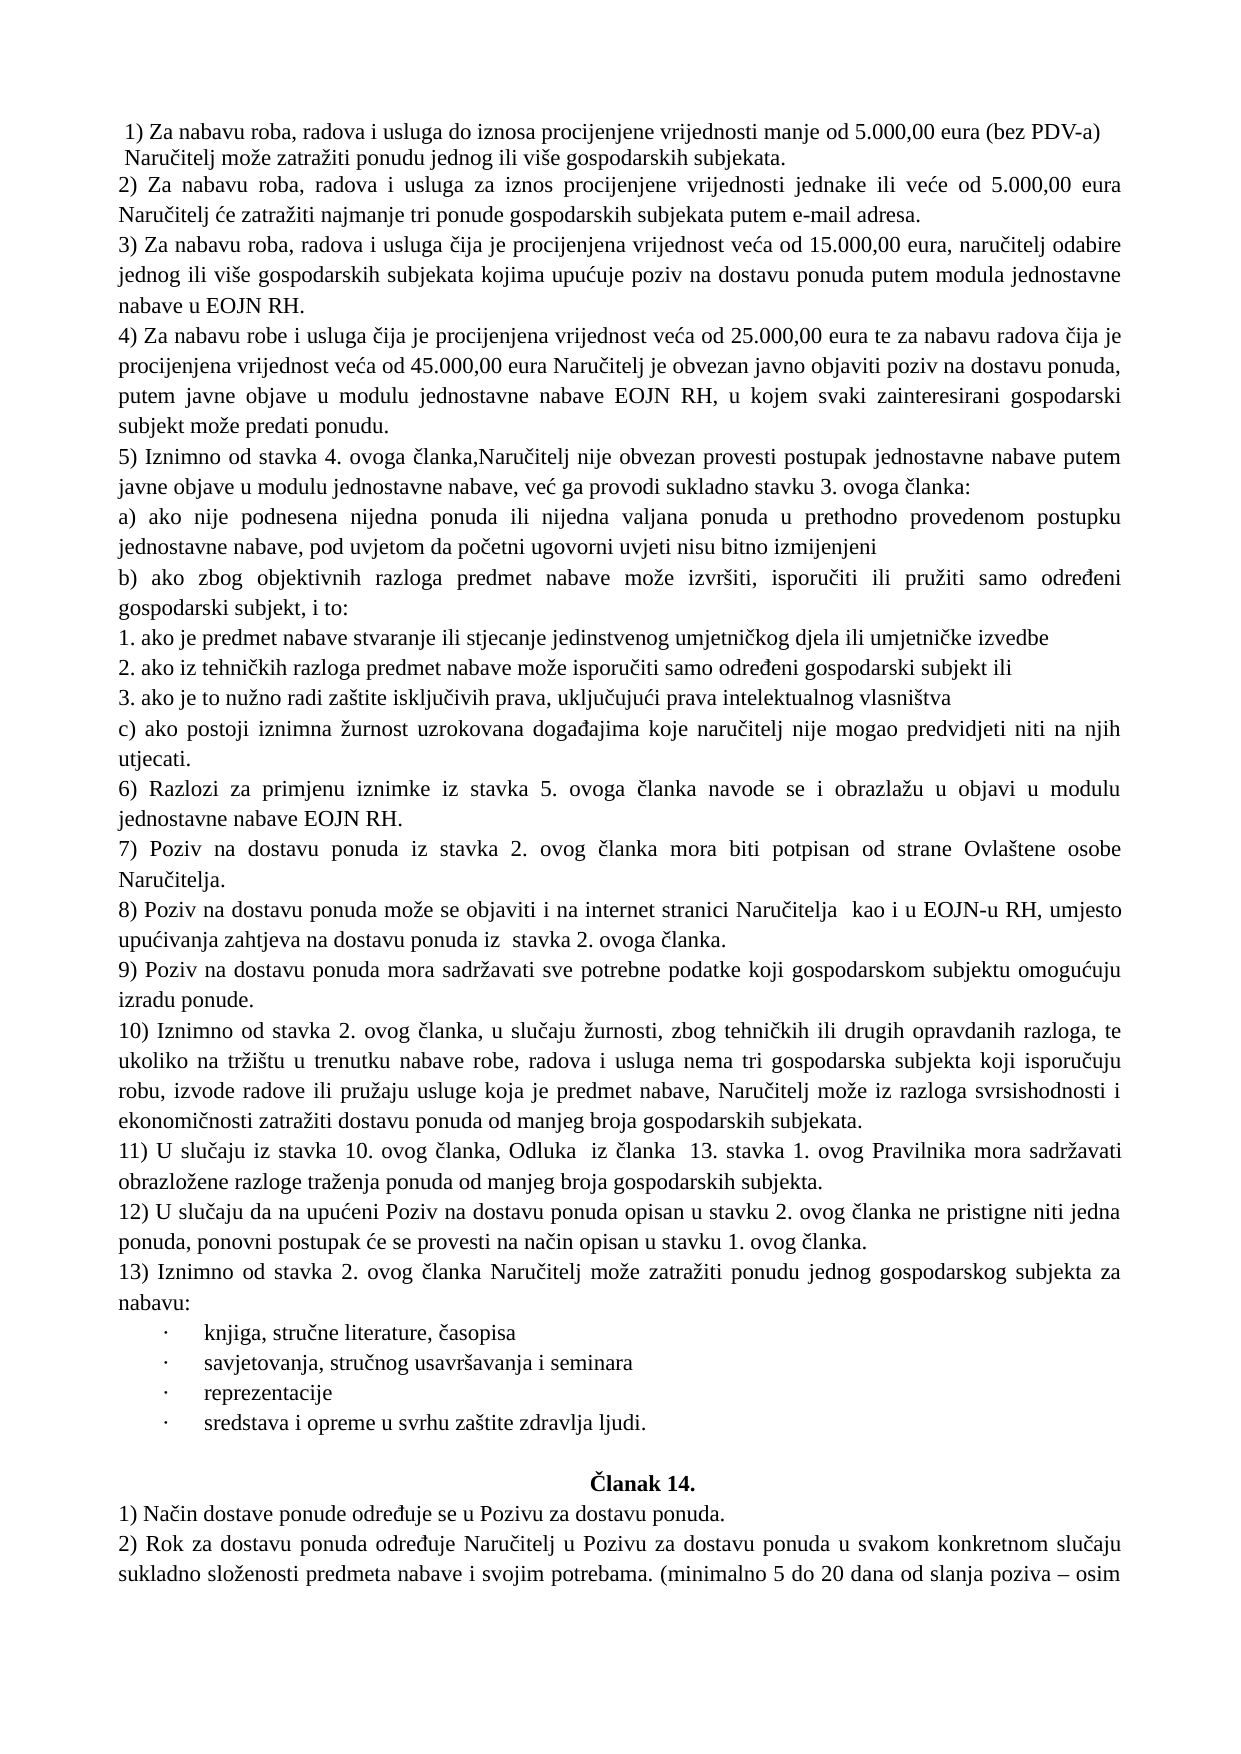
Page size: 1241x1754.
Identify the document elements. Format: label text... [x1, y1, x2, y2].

text · reprezentacije [162, 1379, 1123, 1406]
text 10) Iznimno od stavka 2. ovog članka, u slučaju žurnosti, zbog tehničkih ili drugih opravdanih razloga, te ukoliko na tržištu u trenutku nabave robe, radova i usluga nema tri gospodarska subjekta koji isporučuju robu, izvode radove ili pružaju usluge koja je predmet nabave, Naručitelj može iz razloga svrsishodnosti i ekonomičnosti zatražiti dostavu ponuda od manjeg broja gospodarskih subjekata. [118, 1017, 1123, 1134]
text 3) Za nabavu roba, radova i usluga čija je procijenjena vrijednost veća od 15.000,00 eura, naručitelj odabire jednog ili više gospodarskih subjekata kojima upućuje poziv na dostavu ponuda putem modula jednostavne nabave u EOJN RH. [118, 231, 1123, 318]
text 6) Razlozi za primjenu iznimke iz stavka 5. ovoga članka navode se i obrazlažu u objavi u modulu jednostavne nabave EOJN RH. [118, 775, 1123, 832]
text 4) Za nabavu robe i usluga čija je procijenjena vrijednost veća od 25.000,00 eura te za nabavu radova čija je procijenjena vrijednost veća od 45.000,00 eura Naručitelj je obvezan javno objaviti poziv na dostavu ponuda, putem javne objave u modulu jednostavne nabave EOJN RH, u kojem svaki zainteresirani gospodarski subjekt može predati ponudu. [118, 322, 1123, 439]
text 5) Iznimno od stavka 4. ovoga članka,Naručitelj nije obvezan provesti postupak jednostavne nabave putem javne objave u modulu jednostavne nabave, već ga provodi sukladno stavku 3. ovoga članka: [118, 443, 1123, 499]
text 8) Poziv na dostavu ponuda može se objaviti i na internet stranici Naručitelja kao i u EOJN-u RH, umjesto upućivanja zahtjeva na dostavu ponuda iz stavka 2. ovoga članka. [118, 896, 1123, 952]
text c) ako postoji iznimna žurnost uzrokovana događajima koje naručitelj nije mogao predvidjeti niti na njih utjecati. [118, 714, 1123, 771]
text a) ako nije podnesena nijedna ponuda ili nijedna valjana ponuda u prethodno provedenom postupku jednostavne nabave, pod uvjetom da početni ugovorni uvjeti nisu bitno izmijenjeni [118, 503, 1123, 560]
text 2) Za nabavu roba, radova i usluga za iznos procijenjene vrijednosti jednake ili veće od 5.000,00 eura Naručitelj će zatražiti najmanje tri ponude gospodarskih subjekata putem e-mail adresa. [118, 171, 1123, 227]
text Članak 14. [162, 1470, 1123, 1496]
text Naručitelj može zatražiti ponudu jednog ili više gospodarskih subjekata. [124, 144, 1123, 171]
text 13) Iznimno od stavka 2. ovog članka Naručitelj može zatražiti ponudu jednog gospodarskog subjekta za nabavu: [118, 1258, 1123, 1315]
text · knjiga, stručne literature, časopisa [162, 1319, 1123, 1345]
text b) ako zbog objektivnih razloga predmet nabave može izvršiti, isporučiti ili pružiti samo određeni gospodarski subjekt, i to: [118, 563, 1123, 620]
text 2. ako iz tehničkih razloga predmet nabave može isporučiti samo određeni gospodarski subjekt ili [118, 654, 1123, 681]
text 11) U slučaju iz stavka 10. ovog članka, Odluka iz članka 13. stavka 1. ovog Pravilnika mora sadržavati obrazložene razloge traženja ponuda od manjeg broja gospodarskih subjekta. [118, 1137, 1123, 1194]
text 3. ako je to nužno radi zaštite isključivih prava, uključujući prava intelektualnog vlasništva [118, 684, 1123, 711]
text · savjetovanja, stručnog usavršavanja i seminara [162, 1349, 1123, 1375]
text 9) Poziv na dostavu ponuda mora sadržavati sve potrebne podatke koji gospodarskom subjektu omogućuju izradu ponude. [118, 956, 1123, 1013]
text 1) Način dostave ponude određuje se u Pozivu za dostavu ponuda. [118, 1500, 1123, 1526]
text 1) Za nabavu roba, radova i usluga do iznosa procijenjene vrijednosti manje od 5.000,00 eura (bez PDV-a) [124, 118, 1123, 144]
text 12) U slučaju da na upućeni Poziv na dostavu ponuda opisan u stavku 2. ovog članka ne pristigne niti jedna ponuda, ponovni postupak će se provesti na način opisan u stavku 1. ovog članka. [118, 1198, 1123, 1254]
text · sredstava i opreme u svrhu zaštite zdravlja ljudi. [162, 1409, 1123, 1436]
text 1. ako je predmet nabave stvaranje ili stjecanje jedinstvenog umjetničkog djela ili umjetničke izvedbe [118, 624, 1123, 650]
text 2) Rok za dostavu ponuda određuje Naručitelj u Pozivu za dostavu ponuda u svakom konkretnom slučaju sukladno složenosti predmeta nabave i svojim potrebama. (minimalno 5 do 20 dana od slanja poziva – osim [118, 1530, 1123, 1587]
text 7) Poziv na dostavu ponuda iz stavka 2. ovog članka mora biti potpisan od strane Ovlaštene osobe Naručitelja. [118, 835, 1123, 892]
